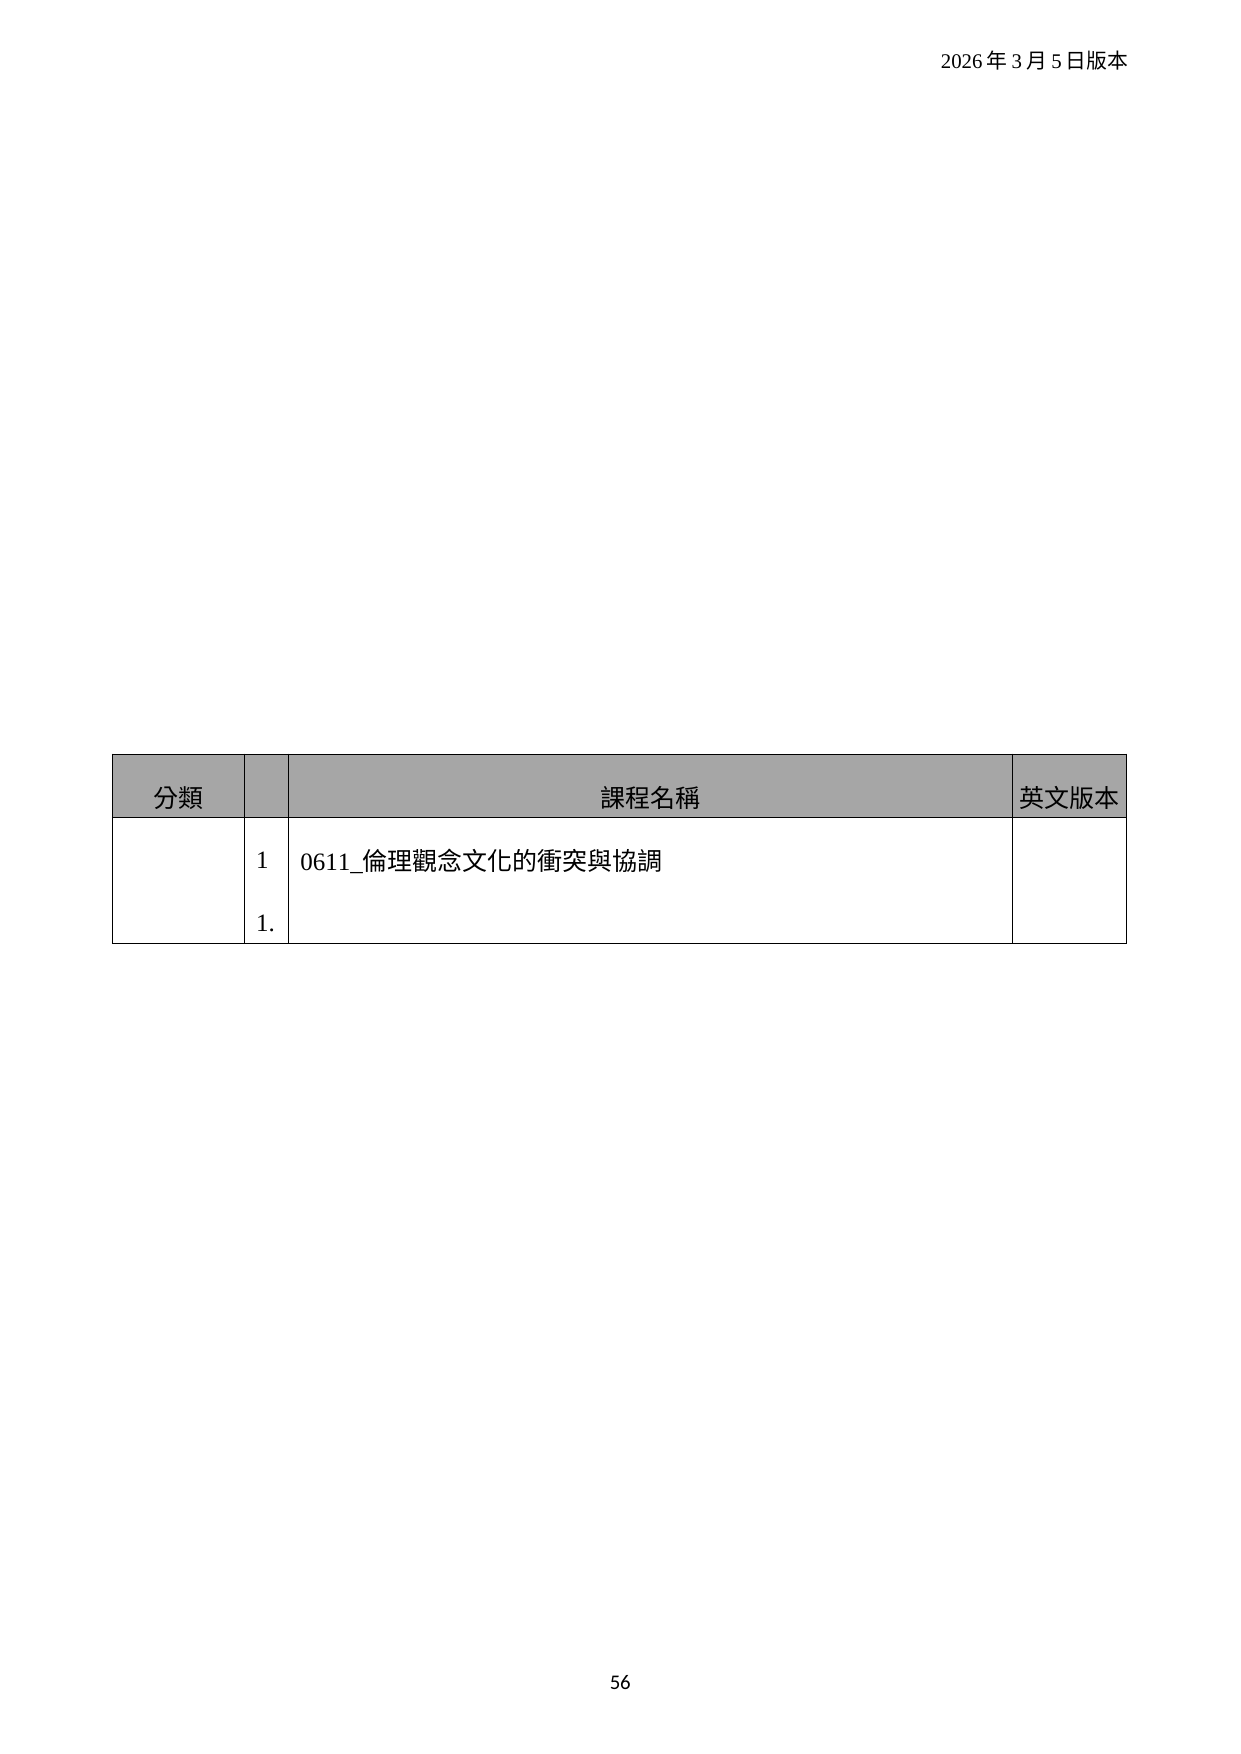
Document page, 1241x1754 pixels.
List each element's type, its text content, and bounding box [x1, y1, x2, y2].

table_cell [1013, 818, 1126, 943]
table_header 課程名稱 [289, 755, 1012, 817]
table_header 分類 [113, 755, 244, 817]
table_cell [245, 818, 288, 943]
table_cell 0611_倫理觀念文化的衝突與協調 [289, 818, 1012, 943]
table_header 英文版本 [1013, 755, 1126, 817]
table_cell [113, 818, 244, 943]
table_header [245, 755, 288, 817]
